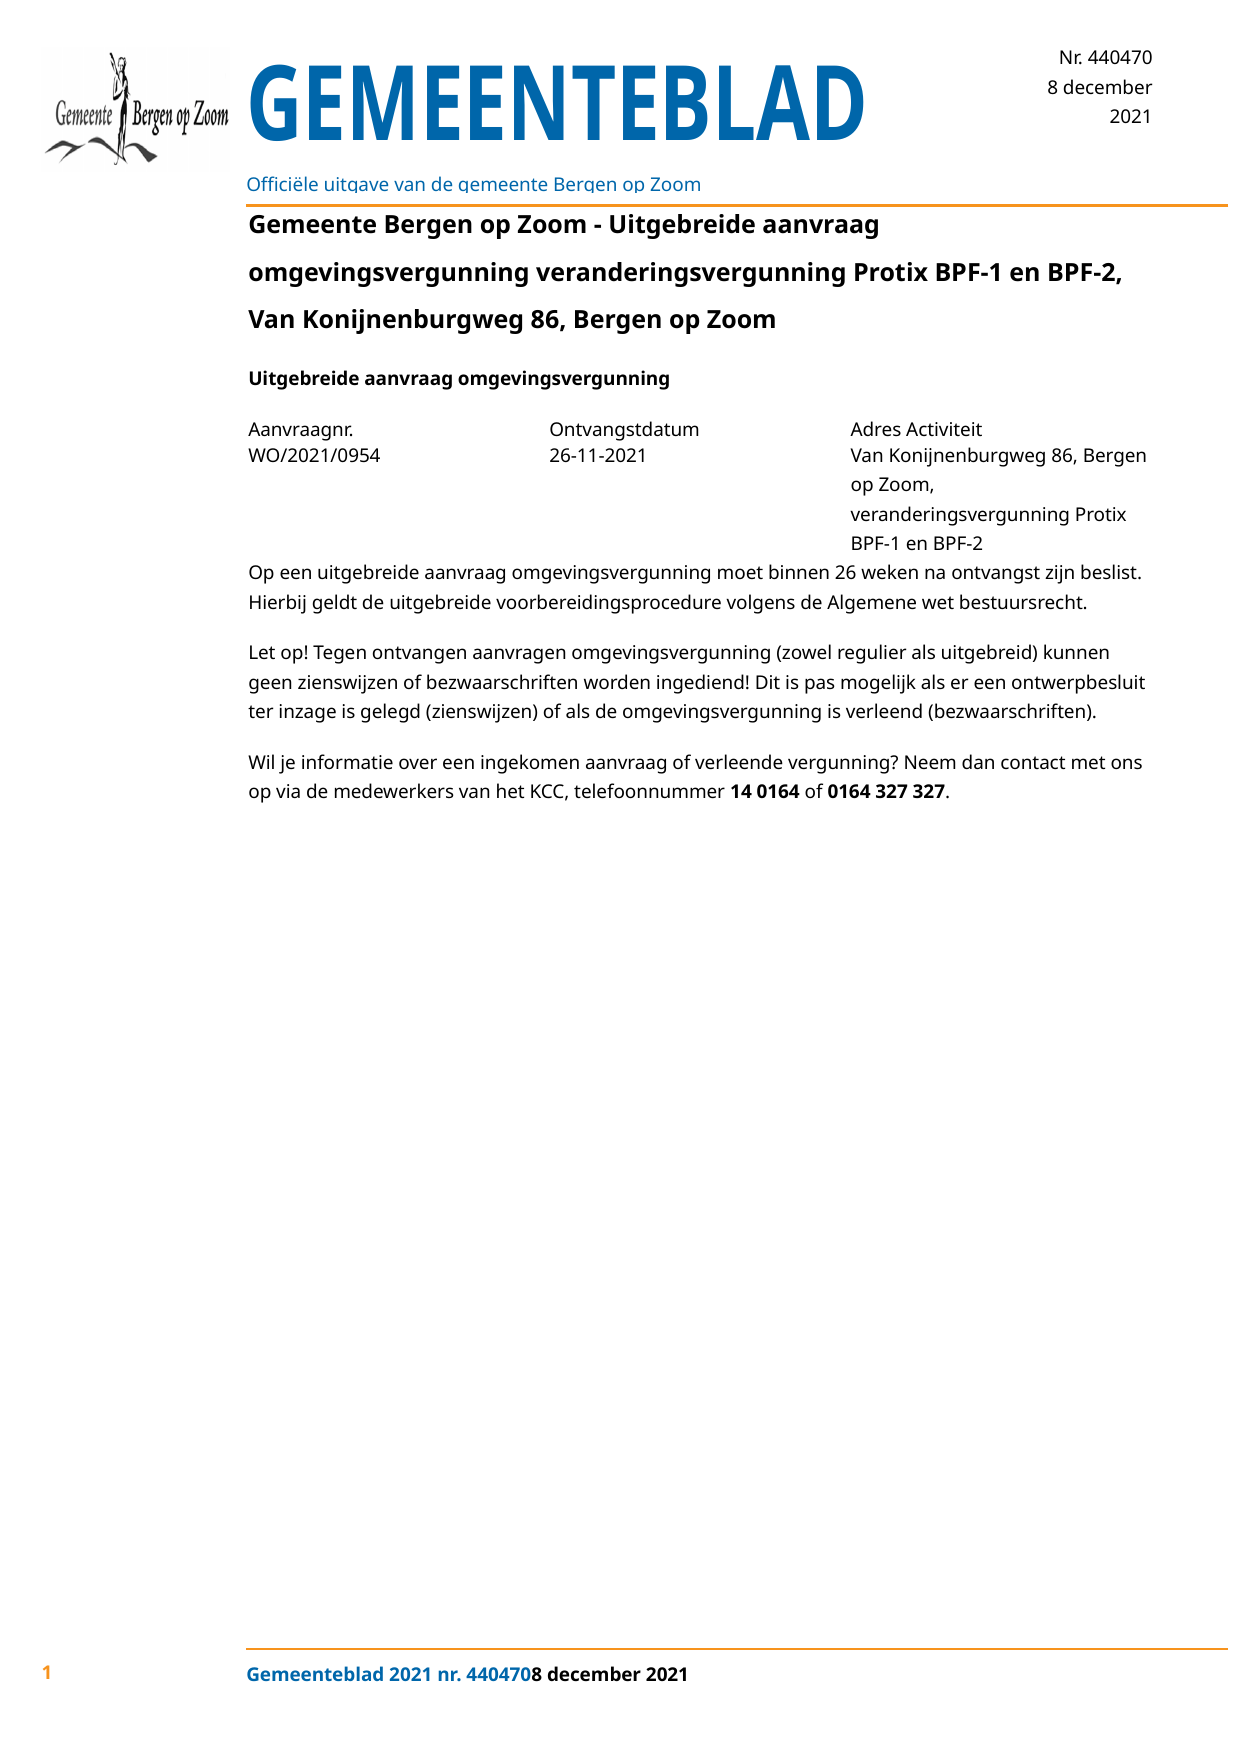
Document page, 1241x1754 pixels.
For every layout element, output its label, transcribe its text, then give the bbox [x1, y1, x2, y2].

text Gemeente Bergen op Zoom - Uitgebreide aanvraag omgevingsvergunning veranderingsvergunning Protix BPF-1 en BPF-2, Van Konijnenburgweg 86, Bergen op Zoom [248, 207, 1152, 336]
table_cell WO/2021/0954 [248, 442, 549, 556]
text Wil je informatie over een ingekomen aanvraag of verleende vergunning? Neem dan contact met ons op via de medewerkers van het KCC, telefoonnummer 14 0164 of 0164 327 327. [248, 749, 1152, 804]
table_cell Van Konijnenburgweg 86, Bergen op Zoom, veranderingsvergunning Protix BPF-1 en BPF-2 [850, 442, 1152, 556]
text Let op! Tegen ontvangen aanvragen omgevingsvergunning (zowel regulier als uitgebreid) kunnen geen zienswijzen of bezwaarschriften worden ingediend! Dit is pas mogelijk als er een ontwerpbesluit ter inzage is gelegd (zienswijzen) of als de omgevingsvergunning is verleend (bezwaarschriften). [248, 639, 1152, 724]
text Uitgebreide aanvraag omgevingsvergunning [248, 366, 1152, 391]
table_cell 26-11-2021 [549, 442, 850, 556]
table_header Aanvraagnr. [248, 416, 549, 442]
table_header Adres Activiteit [850, 416, 1152, 442]
picture [41, 47, 231, 172]
text Op een uitgebreide aanvraag omgevingsvergunning moet binnen 26 weken na ontvangst zijn beslist. Hierbij geldt de uitgebreide voorbereidingsprocedure volgens de Algemene wet bestuursrecht. [248, 559, 1152, 615]
table_header Ontvangstdatum [549, 416, 850, 442]
